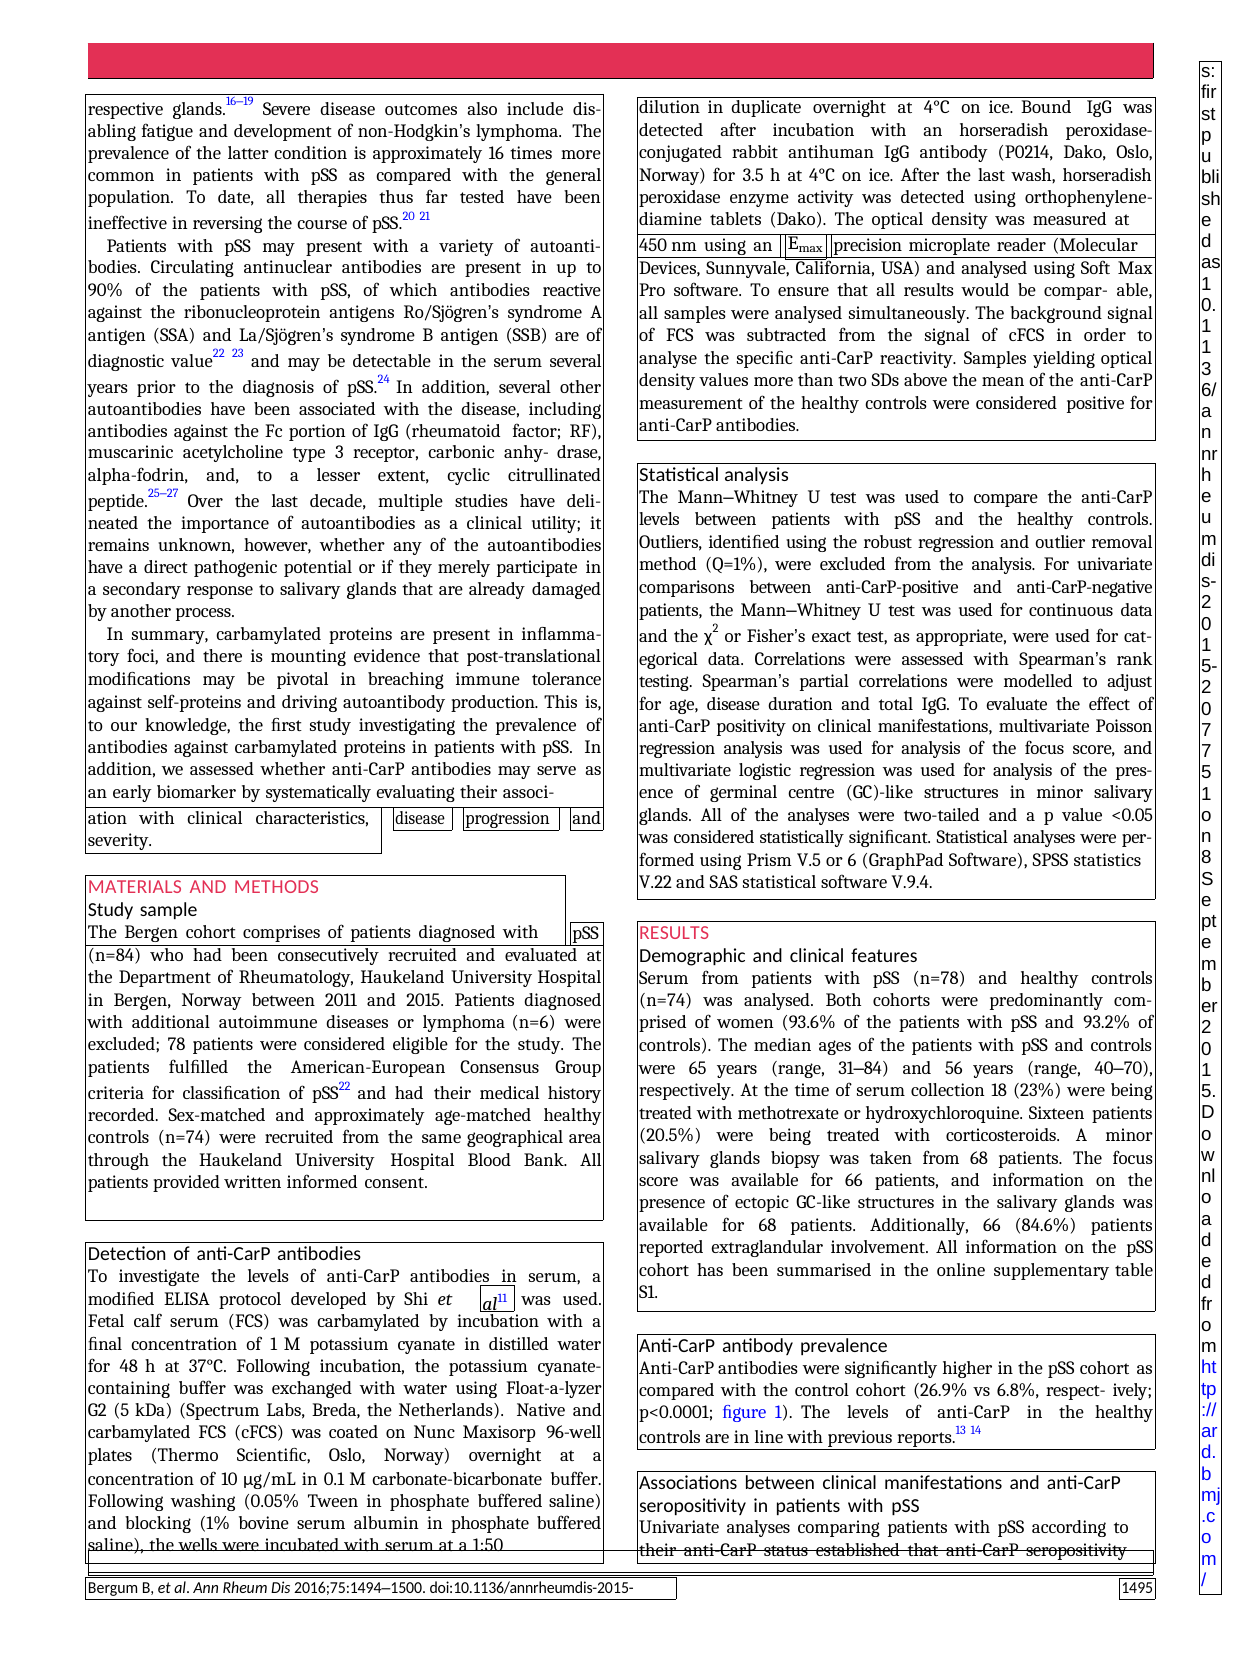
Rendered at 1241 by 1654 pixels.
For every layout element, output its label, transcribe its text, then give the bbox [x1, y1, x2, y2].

text Bergum B, et al. Ann Rheum Dis 2016;75:1494–1500. doi:10.1136/annrheumdis-2015-207751 [88, 1578, 676, 1599]
text V.22 and SAS statistical software V.9.4. [639, 871, 1155, 893]
text 450 nm using an [639, 235, 780, 256]
text Detection of anti-CarP antibodies [88, 1243, 603, 1265]
text Ann Rheum Dis: first published as 10.1136/annrheumdis-2015-207751 on 8 September 2015. Downloaded from http://ard.bmj.com/ on 16 August 2018 by guest. Protected by copyright. [1201, 62, 1221, 1594]
text Serum from patients with pSS (n=78) and healthy controls (n=74) was analysed. Both cohorts were predominantly com- prised of women (93.6% of the patients with pSS and 93.2% of controls). The median ages of the patients with pSS and controls were 65 years (range, 31–84) and 56 years (range, 40–70), respectively. At the time of serum collection 18 (23%) were being treated with methotrexate or hydroxychloroquine. Sixteen patients (20.5%) were being treated with corticosteroids. A minor salivary glands biopsy was taken from 68 patients. The focus score was available for 66 patients, and information on the presence of ectopic GC-like structures in the salivary glands was available for 68 patients. Additionally, 66 (84.6%) patients reported extraglandular involvement. All information on the pSS cohort has been summarised in the online supplementary table S1. [639, 967, 1153, 1303]
text al11 [482, 1286, 514, 1311]
text Statistical analysis [639, 464, 1155, 486]
text Patients with pSS may present with a variety of autoanti- bodies. Circulating antinuclear antibodies are present in up to 90% of the patients with pSS, of which antibodies reactive against the ribonucleoprotein antigens Ro/Sjögren’s syndrome A antigen (SSA) and La/Sjögren’s syndrome B antigen (SSB) are of diagnostic value22 23 and may be detectable in the serum several years prior to the diagnosis of pSS.24 In addition, several other autoantibodies have been associated with the disease, including antibodies against the Fc portion of IgG (rheumatoid factor; RF), muscarinic acetylcholine type 3 receptor, carbonic anhy- drase, alpha-fodrin, and, to a lesser extent, cyclic citrullinated peptide.25–27 Over the last decade, multiple studies have deli- neated the importance of autoantibodies as a clinical utility; it remains unknown, however, whether any of the autoantibodies have a direct pathogenic potential or if they merely participate in a secondary response to salivary glands that are already damaged by another process. [88, 235, 602, 622]
text To investigate the levels of anti-CarP antibodies in serum, a modiﬁed ELISA protocol developed by Shi et was used. Fetal calf serum (FCS) was carbamylated by incubation with a ﬁnal concentration of 1 M potassium cyanate in distilled water for 48 h at 37°C. Following incubation, the potassium cyanate- containing buffer was exchanged with water using Float-a-lyzer G2 (5 kDa) (Spectrum Labs, Breda, the Netherlands). Native and carbamylated FCS (cFCS) was coated on Nunc Maxisorp 96-well plates (Thermo Scientiﬁc, Oslo, Norway) overnight at a concentration of 10 μg/mL in 0.1 M carbonate-bicarbonate buffer. Following washing (0.05% Tween in phosphate buffered saline) and blocking (1% bovine serum albumin in phosphate buffered saline), the wells were incubated with serum at a 1:50 [88, 1265, 602, 1550]
text disease [395, 808, 452, 829]
text MATERIALS AND METHODS [88, 876, 565, 898]
text Associations between clinical manifestations and anti-CarP seropositivity in patients with pSS [639, 1472, 1126, 1517]
text Devices, Sunnyvale, California, USA) and analysed using Soft Max Pro software. To ensure that all results would be compar- able, all samples were analysed simultaneously. The background signal of FCS was subtracted from the signal of cFCS in order to analyse the speciﬁc anti-CarP reactivity. Samples yielding optical density values more than two SDs above the mean of the anti-CarP measurement of the healthy controls were considered positive for anti-CarP antibodies. [639, 258, 1153, 436]
text The Bergen cohort comprises of patients diagnosed with [88, 921, 565, 943]
text Univariate analyses comparing patients with pSS according to their anti-CarP status established that anti-CarP seropositivity [639, 1551, 1153, 1561]
text Anti-CarP antibody prevalence [639, 1335, 1154, 1357]
text Univariate analyses comparing patients with pSS according to their anti-CarP status established that anti-CarP seropositivity [639, 1517, 1153, 1550]
text precision microplate reader (Molecular [833, 235, 1154, 256]
text dilution in duplicate overnight at 4°C on ice. Bound IgG was detected after incubation with an horseradish peroxidase- conjugated rabbit antihuman IgG antibody (P0214, Dako, Oslo, Norway) for 3.5 h at 4°C on ice. After the last wash, horseradish peroxidase enzyme activity was detected using orthophenylene- diamine tablets (Dako). The optical density was measured at [639, 98, 1153, 230]
text Emax [787, 235, 826, 257]
text The Mann–Whitney U test was used to compare the anti-CarP levels between patients with pSS and the healthy controls. Outliers, identiﬁed using the robust regression and outlier removal method (Q=1%), were excluded from the analysis. For univariate comparisons between anti-CarP-positive and anti-CarP-negative patients, the Mann–Whitney U test was used for continuous data and the χ2 or Fisher’s exact test, as appropriate, were used for cat- egorical data. Correlations were assessed with Spearman’s rank testing. Spearman’s partial correlations were modelled to adjust for age, disease duration and total IgG. To evaluate the effect of anti-CarP positivity on clinical manifestations, multivariate Poisson regression analysis was used for analysis of the focus score, and multivariate logistic regression was used for analysis of the pres- ence of germinal centre (GC)-like structures in minor salivary glands. All of the analyses were two-tailed and a p value <0.05 was considered statistically signiﬁcant. Statistical analyses were per- formed using Prism V.5 or 6 (GraphPad Software), SPSS statistics [639, 486, 1153, 871]
text Anti-CarP antibodies were signiﬁcantly higher in the pSS cohort as compared with the control cohort (26.9% vs 6.8%, respect- ively; p<0.0001; ﬁgure 1). The levels of anti-CarP in the healthy controls are in line with previous reports.13 14 [639, 1357, 1153, 1448]
text ation with clinical characteristics, severity. [88, 808, 380, 851]
text pSS [572, 923, 603, 943]
text Demographic and clinical features [639, 944, 1154, 967]
text Study sample [88, 898, 565, 921]
text respective glands.16–19 Severe disease outcomes also include dis- abling fatigue and development of non-Hodgkin’s lymphoma. The prevalence of the latter condition is approximately 16 times more common in patients with pSS as compared with the general population. To date, all therapies thus far tested have been ineffective in reversing the course of pSS.20 21 [88, 95, 601, 234]
text and [572, 808, 603, 829]
text RESULTS [639, 922, 1154, 944]
text In summary, carbamylated proteins are present in inﬂamma- tory foci, and there is mounting evidence that post-translational modiﬁcations may be pivotal in breaching immune tolerance against self-proteins and driving autoantibody production. This is, to our knowledge, the ﬁrst study investigating the prevalence of antibodies against carbamylated proteins in patients with pSS. In addition, we assessed whether anti-CarP antibodies may serve as an early biomarker by systematically evaluating their associ- [88, 623, 601, 803]
text 1495 [1121, 1579, 1155, 1598]
text progression [465, 808, 559, 829]
text (n=84) who had been consecutively recruited and evaluated at the Department of Rheumatology, Haukeland University Hospital in Bergen, Norway between 2011 and 2015. Patients diagnosed with additional autoimmune diseases or lymphoma (n=6) were excluded; 78 patients were considered eligible for the study. The patients fulﬁlled the American-European Consensus Group criteria for classiﬁcation of pSS22 and had their medical history recorded. Sex-matched and approximately age-matched healthy controls (n=74) were recruited from the same geographical area through the Haukeland University Hospital Blood Bank. All patients provided written informed consent. [88, 946, 601, 1193]
